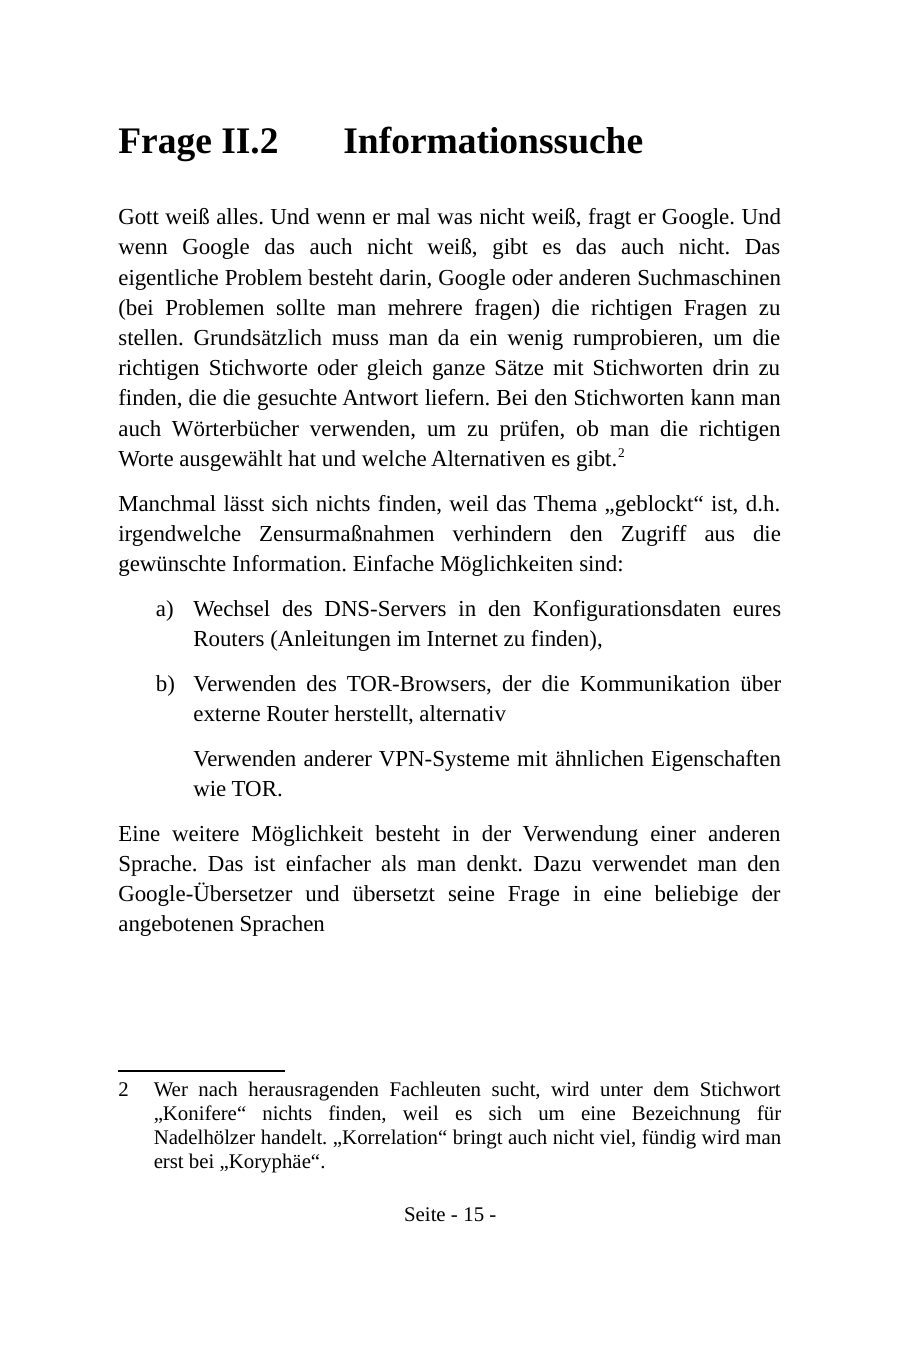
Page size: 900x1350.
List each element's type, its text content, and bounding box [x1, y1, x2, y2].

subtitle Informationssuche [118, 118, 782, 161]
list Verwenden des TOR-Browsers, der die Kommunikation über externe Router herstellt, alternativ [156, 670, 782, 726]
text Gott weiß alles. Und wenn er mal was nicht weiß, fragt er Google. Und wenn Google das auch nicht weiß, gibt es das auch nicht. Das eigentliche Problem besteht darin, Google oder anderen Suchmaschinen (bei Problemen sollte man mehrere fragen) die richtigen Fragen zu stellen. Grundsätzlich muss man da ein wenig rumprobieren, um die richtigen Stichworte oder gleich ganze Sätze mit Stichworten drin zu finden, die die gesuchte Antwort liefern. Bei den Stichworten kann man auch Wörterbücher verwenden, um zu prüfen, ob man die richtigen Worte ausgewählt hat und welche Alternativen es gibt. [118, 203, 782, 471]
text Wer nach herausragenden Fachleuten sucht, wird unter dem Stichwort „Konifere“ nichts finden, weil es sich um eine Bezeichnung für Nadelhölzer handelt. „Korrelation“ bringt auch nicht viel, fündig wird man erst bei „Koryphäe“. [118, 1077, 782, 1173]
list Verwenden anderer VPN-Systeme mit ähnlichen Eigenschaften wie TOR. [156, 745, 782, 801]
text Manchmal lässt sich nichts finden, weil das Thema „geblockt“ ist, d.h. irgendwelche Zensurmaßnahmen verhindern den Zugriff aus die gewünschte Information. Einfache Möglichkeiten sind: [118, 490, 782, 576]
list Wechsel des DNS-Servers in den Konfigurationsdaten eures Routers (Anleitungen im Internet zu finden), [156, 595, 782, 651]
text Eine weitere Möglichkeit besteht in der Verwendung einer anderen Sprache. Das ist einfacher als man denkt. Dazu verwendet man den Google-Übersetzer und übersetzt seine Frage in eine beliebige der angebotenen Sprachen [118, 820, 782, 937]
